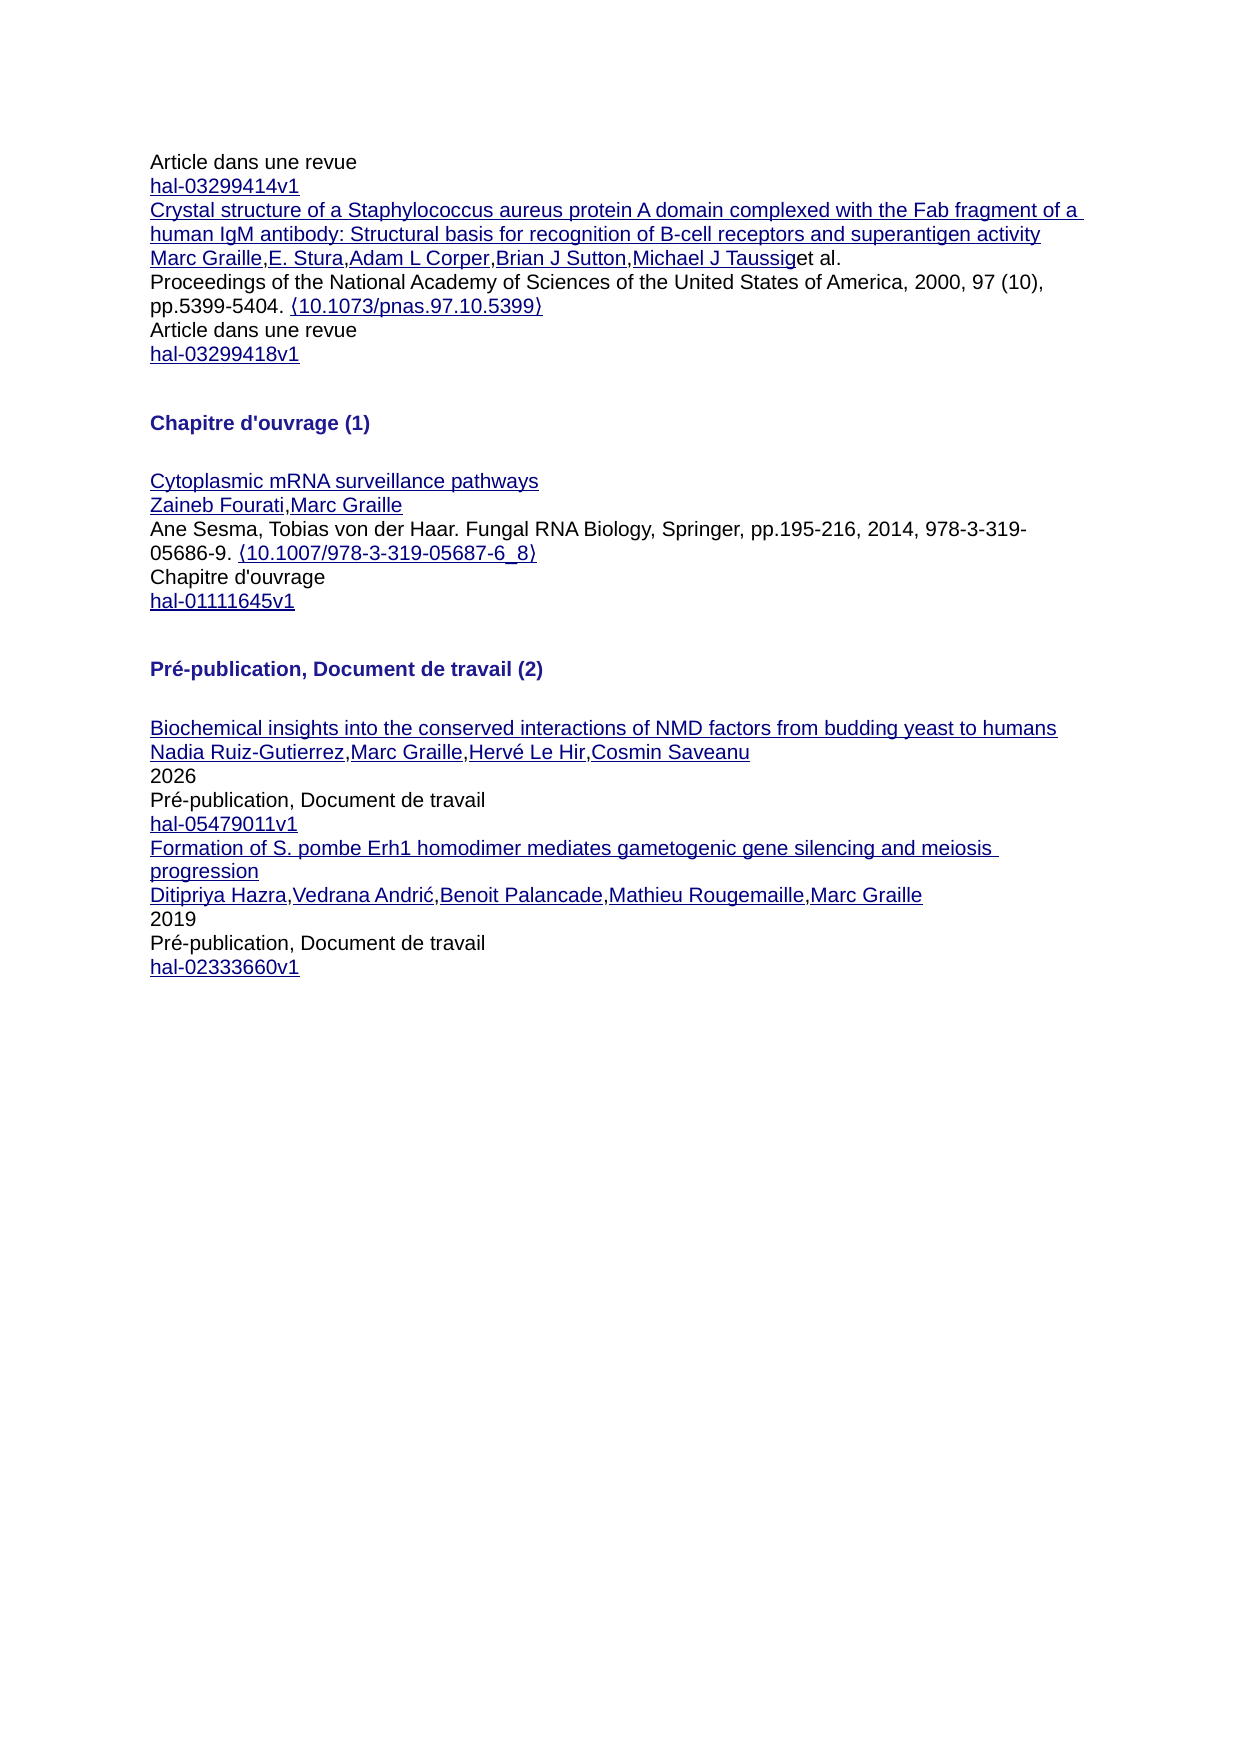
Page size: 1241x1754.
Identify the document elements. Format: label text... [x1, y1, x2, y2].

subtitle Chapitre d'ouvrage (1) [150, 410, 1090, 434]
table_cell Formation of S. pombe Erh1 homodimer mediates gametogenic gene silencing and meiosis progression Ditipriya Hazra,Vedrana Andrić,Benoit Palancade,Mathieu Rougemaille,Marc Graille 2019 Pré-publication, Document de travail hal-02333660v1 [150, 835, 1090, 979]
subtitle Pré-publication, Document de travail (2) [150, 657, 1090, 681]
table_header Cytoplasmic mRNA surveillance pathways Zaineb Fourati,Marc Graille Ane Sesma, Tobias von der Haar. Fungal RNA Biology, Springer, pp.195-216, 2014, 978-3-319-05686-9. ⟨10.1007/978-3-319-05687-6_8⟩ Chapitre d'ouvrage hal-01111645v1 [150, 469, 1090, 612]
table_cell Article dans une revue hal-03299414v1 [150, 150, 1090, 198]
table_cell Crystal structure of a Staphylococcus aureus protein A domain complexed with the Fab fragment of a human IgM antibody: Structural basis for recognition of B-cell receptors and superantigen activity Marc Graille,E. Stura,Adam L Corper,Brian J Sutton,Michael J Taussiget al. Proceedings of the National Academy of Sciences of the United States of America, 2000, 97 (10), pp.5399-5404. ⟨10.1073/pnas.97.10.5399⟩ Article dans une revue hal-03299418v1 [150, 198, 1090, 366]
table_header Biochemical insights into the conserved interactions of NMD factors from budding yeast to humans Nadia Ruiz-Gutierrez,Marc Graille,Hervé Le Hir,Cosmin Saveanu 2026 Pré-publication, Document de travail hal-05479011v1 [150, 716, 1090, 835]
